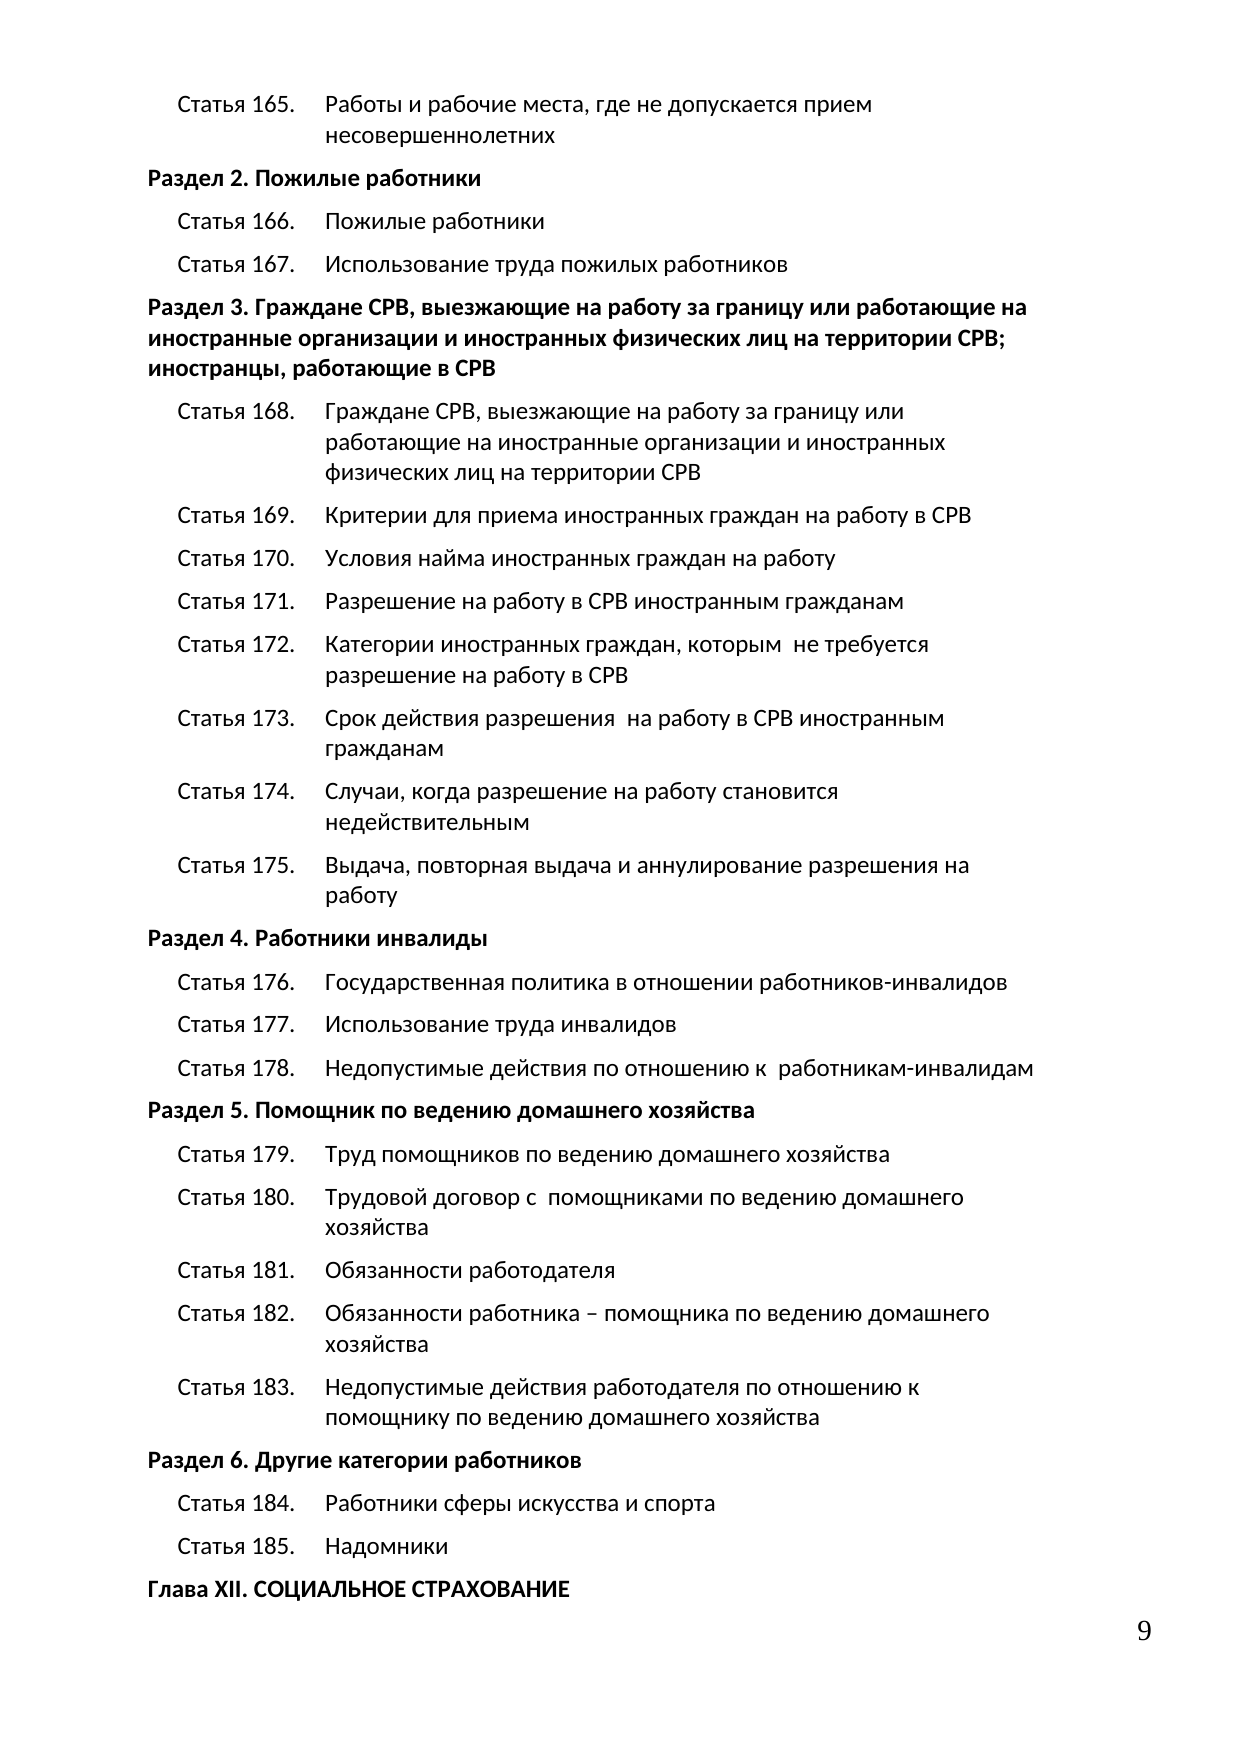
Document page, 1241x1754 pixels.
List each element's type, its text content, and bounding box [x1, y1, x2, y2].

table_cell [136, 1009, 166, 1052]
table_cell Статья 171. [166, 585, 314, 628]
table_cell Работники сферы искусства и спорта [314, 1488, 1051, 1530]
table_cell [1051, 629, 1111, 702]
table_cell [1051, 248, 1111, 291]
table_cell Разрешение на работу в СРВ иностранным гражданам [314, 585, 1051, 628]
table_cell [136, 248, 166, 291]
table_cell [1051, 1009, 1111, 1052]
table_cell Граждане СРВ, выезжающие на работу за границу или работающие на иностранные организации и иностранных физических лиц на территории СРВ [314, 395, 1051, 499]
table_cell [136, 1371, 166, 1444]
table_cell [136, 966, 166, 1009]
table_cell [1051, 1181, 1111, 1254]
table_cell [1051, 1297, 1111, 1371]
table_cell Раздел 2. Пожилые работники [136, 162, 1111, 205]
table_cell Обязанности работодателя [314, 1254, 1051, 1297]
table_cell Обязанности работника – помощника по ведению домашнего хозяйства [314, 1297, 1051, 1371]
table_cell [136, 776, 166, 849]
table_cell [136, 585, 166, 628]
table_cell Статья 166. [166, 205, 314, 248]
table_cell [136, 1138, 166, 1181]
table_cell [1051, 849, 1111, 923]
table_cell Государственная политика в отношении работников-инвалидов [314, 966, 1051, 1009]
table_cell [1051, 1371, 1111, 1444]
table_cell [1051, 499, 1111, 542]
table_cell [136, 1530, 166, 1573]
table_cell Статья 169. [166, 499, 314, 542]
table_cell [136, 543, 166, 585]
table_cell Недопустимые действия по отношению к работникам-инвалидам [314, 1052, 1051, 1095]
table_cell [1051, 1488, 1111, 1530]
table_cell [136, 499, 166, 542]
table_cell [136, 629, 166, 702]
table_cell [1051, 205, 1111, 248]
table_cell Недопустимые действия работодателя по отношению к помощнику по ведению домашнего хозяйства [314, 1371, 1051, 1444]
table_cell Статья 172. [166, 629, 314, 702]
table_cell [136, 89, 166, 162]
table_cell [1051, 1530, 1111, 1573]
table_cell Раздел 6. Другие категории работников [136, 1444, 1111, 1487]
table_cell [1051, 543, 1111, 585]
table_cell Категории иностранных граждан, которым не требуется разрешение на работу в СРВ [314, 629, 1051, 702]
table_cell [1051, 1052, 1111, 1095]
table_cell [136, 1254, 166, 1297]
table_cell Статья 167. [166, 248, 314, 291]
table_cell Статья 180. [166, 1181, 314, 1254]
table_cell Трудовой договор с помощниками по ведению домашнего хозяйства [314, 1181, 1051, 1254]
table_cell Статья 182. [166, 1297, 314, 1371]
table_cell Статья 181. [166, 1254, 314, 1297]
table_cell Статья 179. [166, 1138, 314, 1181]
table_cell [136, 1052, 166, 1095]
table_cell Надомники [314, 1530, 1051, 1573]
table_cell [1051, 1254, 1111, 1297]
table_cell Статья 173. [166, 702, 314, 776]
table_cell Статья 183. [166, 1371, 314, 1444]
table_cell Условия найма иностранных граждан на работу [314, 543, 1051, 585]
table_cell Статья 165. [166, 89, 314, 162]
table_cell Срок действия разрешения на работу в СРВ иностранным гражданам [314, 702, 1051, 776]
table_cell Случаи, когда разрешение на работу становится недействительным [314, 776, 1051, 849]
table_cell [136, 849, 166, 923]
table_cell [136, 1488, 166, 1530]
table_cell Раздел 3. Граждане СРВ, выезжающие на работу за границу или работающие на иностранные организации и иностранных физических лиц на территории СРВ; иностранцы, работающие в СРВ [136, 291, 1111, 395]
table_cell Статья 176. [166, 966, 314, 1009]
table_cell Статья 177. [166, 1009, 314, 1052]
table_cell [136, 205, 166, 248]
table_cell [1051, 585, 1111, 628]
table_cell Выдача, повторная выдача и аннулирование разрешения на работу [314, 849, 1051, 923]
table_cell Глава XII. СОЦИАЛЬНОЕ СТРАХОВАНИЕ [136, 1574, 1111, 1604]
table_cell Работы и рабочие места, где не допускается прием несовершеннолетних [314, 89, 1051, 162]
table_cell Статья 178. [166, 1052, 314, 1095]
table_cell [1051, 89, 1111, 162]
table_cell Раздел 5. Помощник по ведению домашнего хозяйства [136, 1095, 1111, 1138]
table_cell Использование труда пожилых работников [314, 248, 1051, 291]
table_cell Статья 184. [166, 1488, 314, 1530]
table_cell [136, 1181, 166, 1254]
table_cell [1051, 395, 1111, 499]
table_cell [136, 395, 166, 499]
table_cell [1051, 1138, 1111, 1181]
table_cell Критерии для приема иностранных граждан на работу в СРВ [314, 499, 1051, 542]
table_cell [1051, 776, 1111, 849]
table_cell Статья 170. [166, 543, 314, 585]
table_cell [1051, 702, 1111, 776]
table_cell Пожилые работники [314, 205, 1051, 248]
table_cell Статья 185. [166, 1530, 314, 1573]
table_cell Раздел 4. Работники инвалиды [136, 923, 1111, 966]
table_cell [136, 702, 166, 776]
table_cell Статья 174. [166, 776, 314, 849]
table_cell Использование труда инвалидов [314, 1009, 1051, 1052]
table_cell Статья 175. [166, 849, 314, 923]
table_cell Труд помощников по ведению домашнего хозяйства [314, 1138, 1051, 1181]
table_cell Статья 168. [166, 395, 314, 499]
table_cell [136, 1297, 166, 1371]
table_cell [1051, 966, 1111, 1009]
